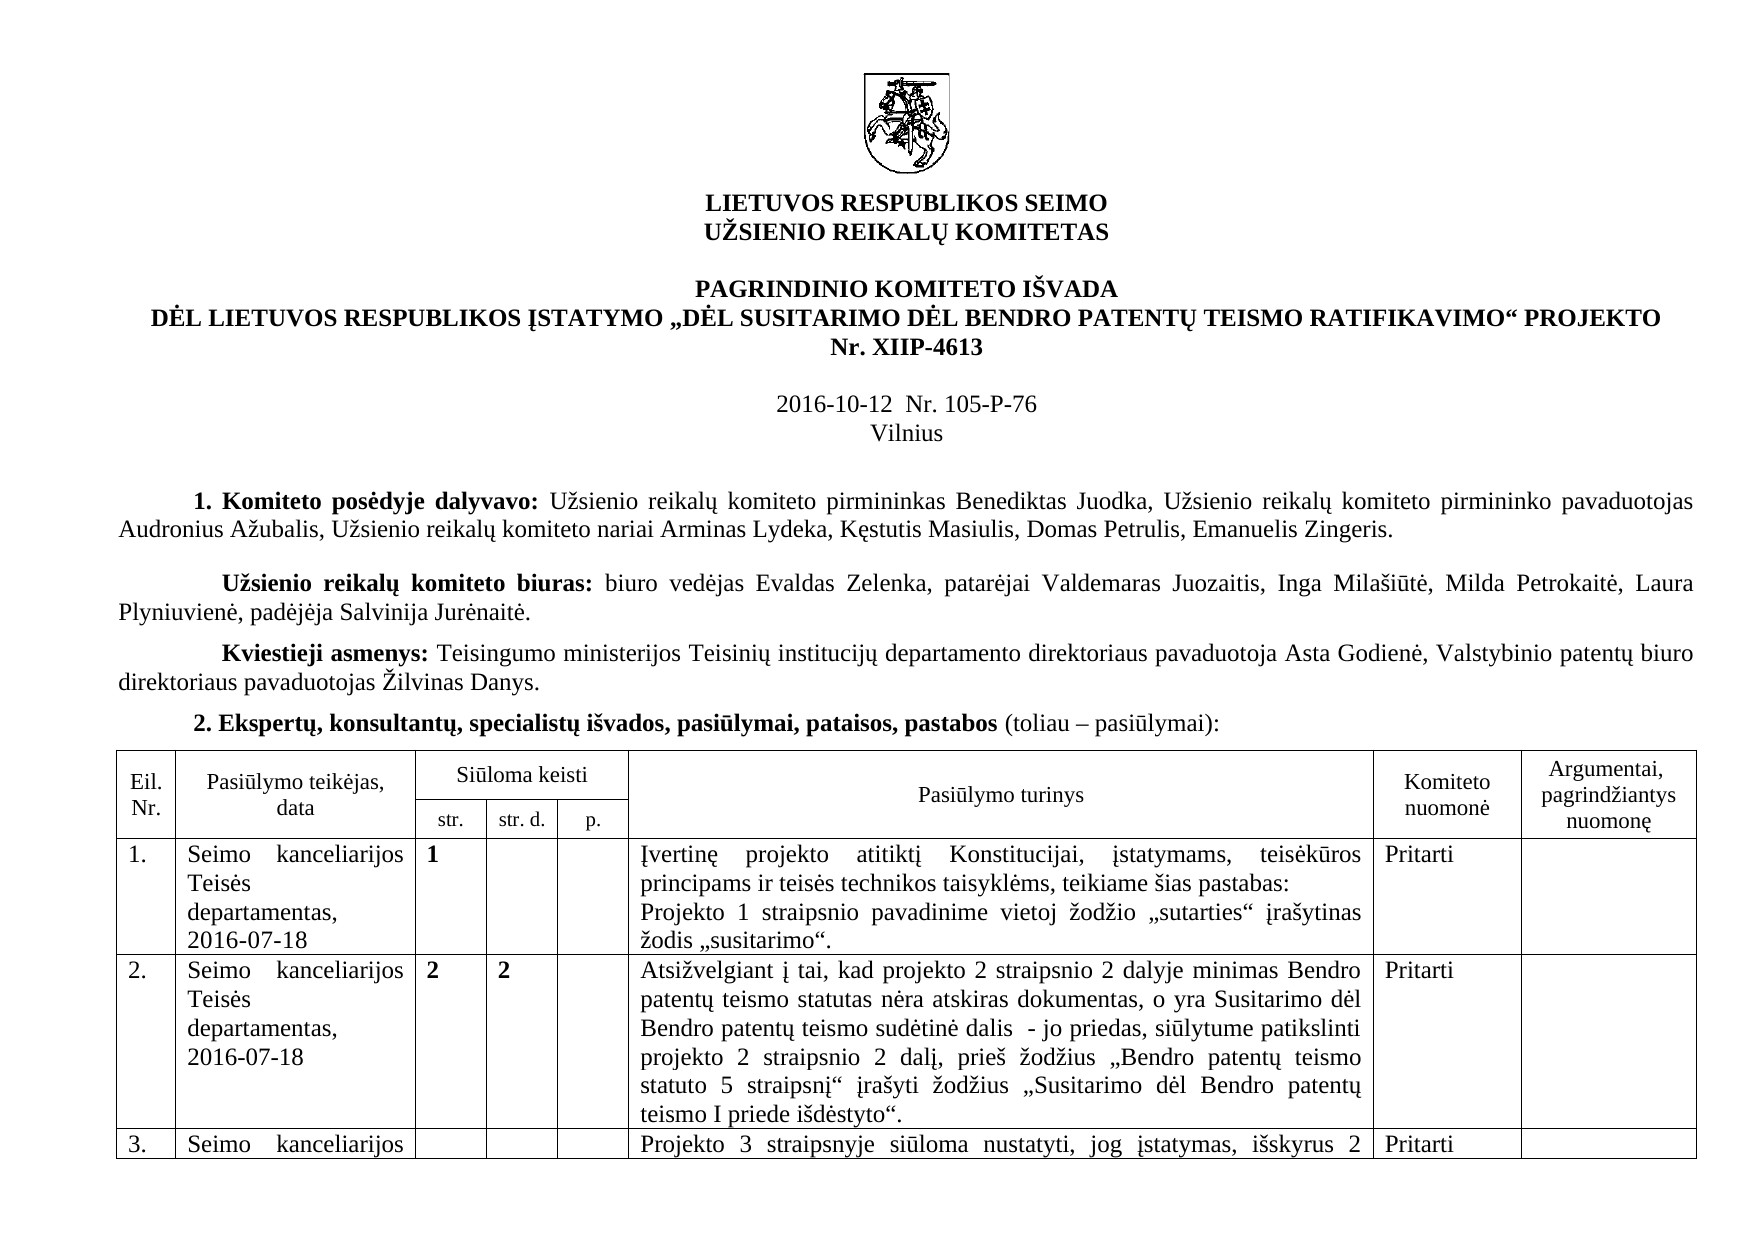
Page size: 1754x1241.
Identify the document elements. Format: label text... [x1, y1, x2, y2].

table_cell Seimo kanceliarijos Teisės departamentas, 2016-07-18 [176, 839, 415, 954]
text 2016-10-12 Nr. 105-P-76 [118, 389, 1695, 418]
table_cell [1522, 839, 1696, 954]
table_cell 1. [117, 839, 175, 954]
text Užsienio reikalų komiteto biuras: biuro vedėjas Evaldas Zelenka, patarėjai Valdemaras Juozaitis, Inga Milašiūtė, Milda Petrokaitė, Laura Plyniuvienė, padėjėja Salvinija Jurėnaitė. [118, 568, 1695, 626]
table_cell [487, 1129, 557, 1158]
table_header Pasiūlymo teikėjas, data [176, 751, 415, 838]
text LIETUVOS RESPUBLIKOS SEIMO [118, 188, 1695, 217]
table_cell [487, 839, 557, 954]
table_cell Seimo kanceliarijos Teisės departamentas, 2016-07-18 [176, 955, 415, 1128]
text PAGRINDINIO KOMITETO IŠVADA [118, 274, 1695, 303]
table_header Eil. Nr. [117, 751, 175, 838]
table_cell p. [558, 800, 628, 838]
table_cell [558, 1129, 628, 1158]
text Nr. XIIP-4613 [118, 332, 1695, 361]
table_cell str. [416, 800, 486, 838]
table_cell 2. [117, 955, 175, 1128]
text DĖL LIETUVOS RESPUBLIKOS ĮSTATYMO „DĖL SUSITARIMO DĖL BENDRO PATENTŲ TEISMO RATIFIKAVIMO“ PROJEKTO [118, 303, 1695, 332]
table_cell str. d. [487, 800, 557, 838]
text Kviestieji asmenys: Teisingumo ministerijos Teisinių institucijų departamento direktoriaus pavaduotoja Asta Godienė, Valstybinio patentų biuro direktoriaus pavaduotojas Žilvinas Danys. [118, 638, 1695, 696]
table_cell [1522, 1129, 1696, 1158]
table_cell Seimo kanceliarijos [176, 1129, 415, 1158]
subtitle 1. Komiteto posėdyje dalyvavo: Užsienio reikalų komiteto pirmininkas Benediktas Juodka, Užsienio reikalų komiteto pirmininko pavaduotojas Audronius Ažubalis, Užsienio reikalų komiteto nariai Arminas Lydeka, Kęstutis Masiulis, Domas Petrulis, Emanuelis Zingeris. [118, 486, 1695, 543]
table_cell [1522, 955, 1696, 1128]
table_cell [558, 839, 628, 954]
table_header Siūloma keisti [416, 751, 628, 799]
table_cell [416, 1129, 486, 1158]
table_cell 2 [487, 955, 557, 1128]
table_cell Projekto 3 straipsnyje siūloma nustatyti, jog įstatymas, išskyrus 2 [629, 1129, 1373, 1158]
table_cell Pritarti [1374, 955, 1521, 1128]
table_cell 3. [117, 1129, 175, 1158]
table_cell 2 [416, 955, 486, 1128]
table_header Komiteto nuomonė [1374, 751, 1521, 838]
table_header Pasiūlymo turinys [629, 751, 1373, 838]
table_cell Įvertinę projekto atitiktį Konstitucijai, įstatymams, teisėkūros principams ir teisės technikos taisyklėms, teikiame šias pastabas: Projekto 1 straipsnio pavadinime vietoj žodžio „sutarties“ įrašytinas žodis „susitarimo“. [629, 839, 1373, 954]
table_cell Pritarti [1374, 839, 1521, 954]
table_cell Atsižvelgiant į tai, kad projekto 2 straipsnio 2 dalyje minimas Bendro patentų teismo statutas nėra atskiras dokumentas, o yra Susitarimo dėl Bendro patentų teismo sudėtinė dalis - jo priedas, siūlytume patikslinti projekto 2 straipsnio 2 dalį, prieš žodžius „Bendro patentų teismo statuto 5 straipsnį“ įrašyti žodžius „Susitarimo dėl Bendro patentų teismo I priede išdėstyto“. [629, 955, 1373, 1128]
text 2. Ekspertų, konsultantų, specialistų išvados, pasiūlymai, pataisos, pastabos (toliau – pasiūlymai): [118, 708, 1695, 737]
table_header Argumentai, pagrindžiantys nuomonę [1522, 751, 1696, 838]
text Užsienio reikalų komitetas [118, 217, 1695, 246]
table_cell [558, 955, 628, 1128]
text Vilnius [118, 418, 1695, 447]
table_cell Pritarti [1374, 1129, 1521, 1158]
table_cell 1 [416, 839, 486, 954]
